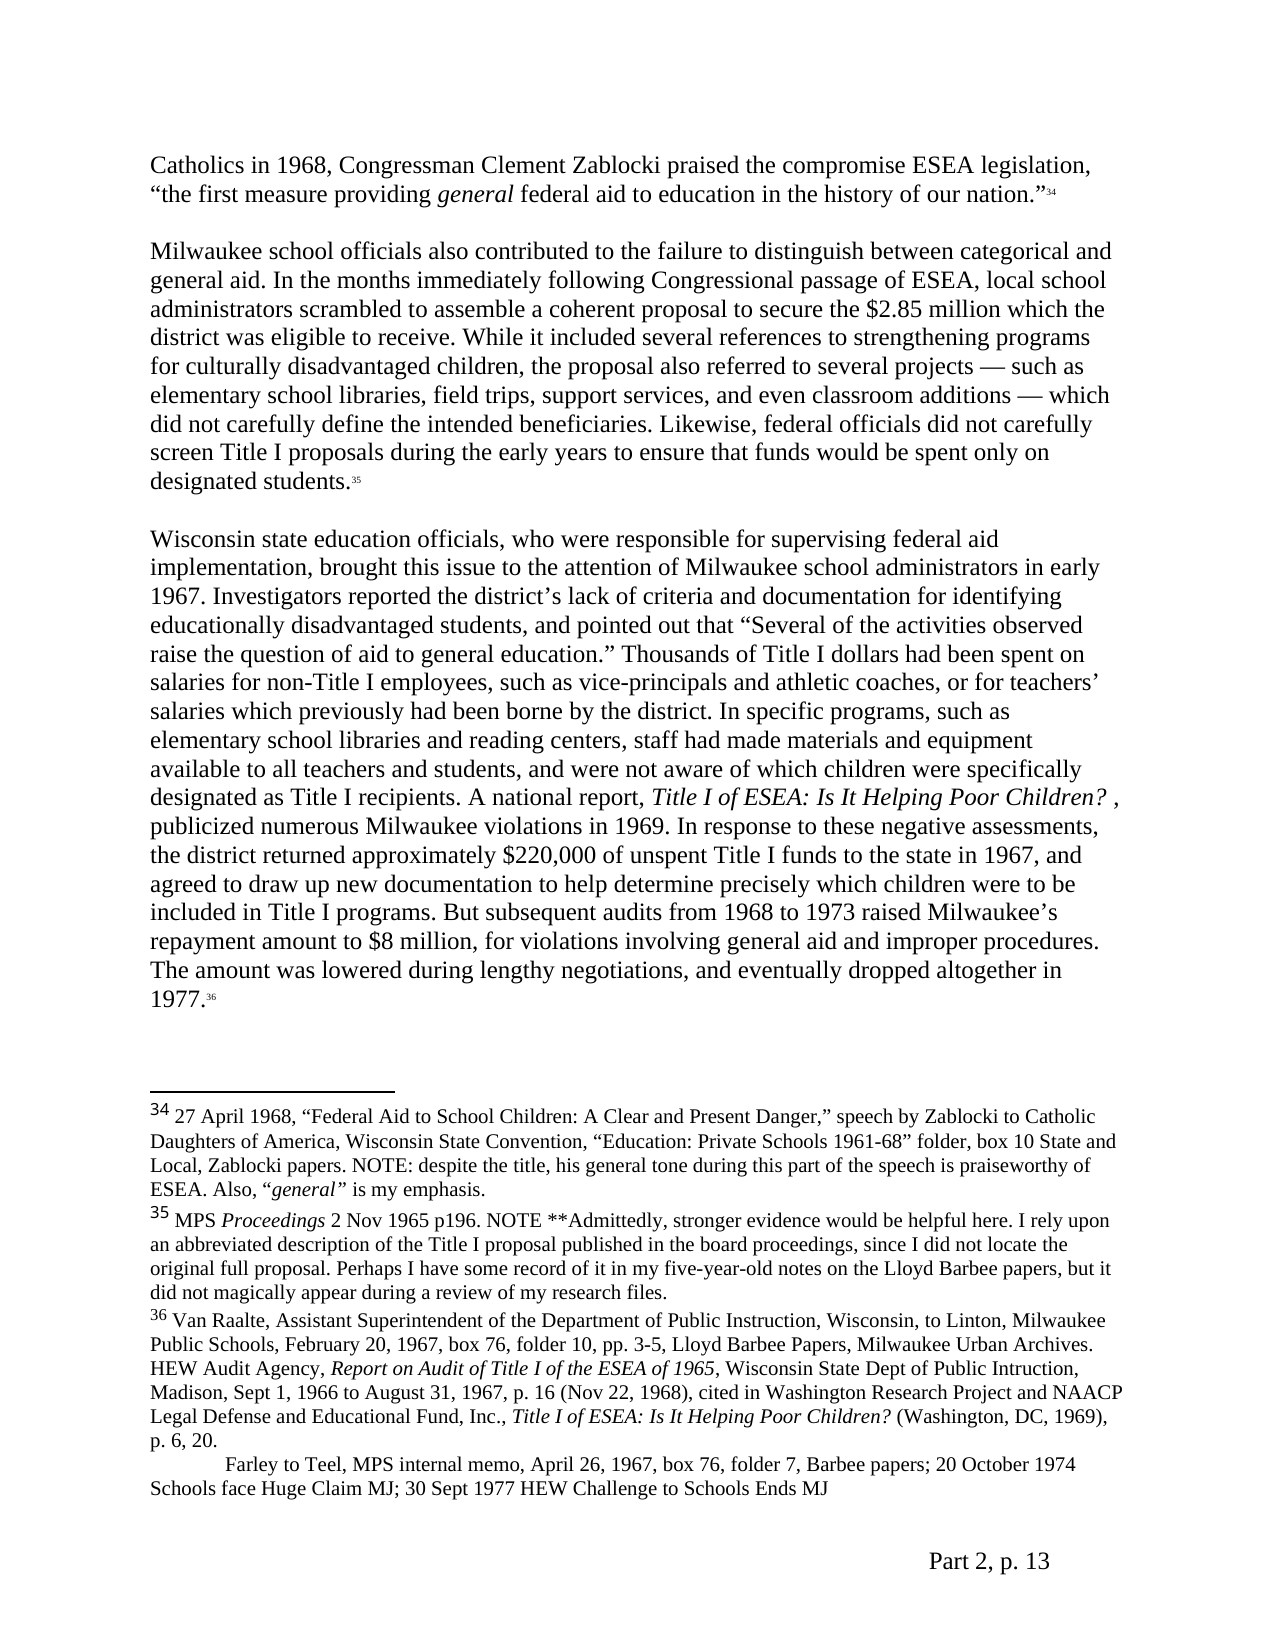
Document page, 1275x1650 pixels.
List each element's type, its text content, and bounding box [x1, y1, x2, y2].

text Van Raalte, Assistant Superintendent of the Department of Public Instruction, Wisconsin, to Linton, Milwaukee Public Schools, February 20, 1967, box 76, folder 10, pp. 3-5, Lloyd Barbee Papers, Milwaukee Urban Archives. [150, 1304, 1125, 1356]
text Catholics in 1968, Congressman Clement Zablocki praised the compromise ESEA legislation, “the first measure providing general federal aid to education in the history of our nation.” [150, 150, 1125, 207]
text MPS Proceedings 2 Nov 1965 p196. NOTE **Admittedly, stronger evidence would be helpful here. I rely upon an abbreviated description of the Title I proposal published in the board proceedings, since I did not locate the original full proposal. Perhaps I have some record of it in my five-year-old notes on the Lloyd Barbee papers, but it did not magically appear during a review of my research files. [150, 1201, 1125, 1304]
text Farley to Teel, MPS internal memo, April 26, 1967, box 76, folder 7, Barbee papers; 20 October 1974 Schools face Huge Claim MJ; 30 Sept 1977 HEW Challenge to Schools Ends MJ [150, 1452, 1125, 1500]
text Wisconsin state education officials, who were responsible for supervising federal aid implementation, brought this issue to the attention of Milwaukee school administrators in early 1967. Investigators reported the district’s lack of criteria and documentation for identifying educationally disadvantaged students, and pointed out that “Several of the activities observed raise the question of aid to general education.” Thousands of Title I dollars had been spent on salaries for non-Title I employees, such as vice-principals and athletic coaches, or for teachers’ salaries which previously had been borne by the district. In specific programs, such as elementary school libraries and reading centers, staff had made materials and equipment available to all teachers and students, and were not aware of which children were specifically designated as Title I recipients. A national report, Title I of ESEA: Is It Helping Poor Children? , publicized numerous Milwaukee violations in 1969. In response to these negative assessments, the district returned approximately $220,000 of unspent Title I funds to the state in 1967, and agreed to draw up new documentation to help determine precisely which children were to be included in Title I programs. But subsequent audits from 1968 to 1973 raised Milwaukee’s repayment amount to $8 million, for violations involving general aid and improper procedures. The amount was lowered during lengthy negotiations, and eventually dropped altogether in 1977. [150, 524, 1125, 1012]
text 27 April 1968, “Federal Aid to School Children: A Clear and Present Danger,” speech by Zablocki to Catholic Daughters of America, Wisconsin State Convention, “Education: Private Schools 1961-68” folder, box 10 State and Local, Zablocki papers. NOTE: despite the title, his general tone during this part of the speech is praiseworthy of ESEA. Also, “general” is my emphasis. [150, 1098, 1125, 1201]
text Milwaukee school officials also contributed to the failure to distinguish between categorical and general aid. In the months immediately following Congressional passage of ESEA, local school administrators scrambled to assemble a coherent proposal to secure the $2.85 million which the district was eligible to receive. While it included several references to strengthening programs for culturally disadvantaged children, the proposal also referred to several projects — such as elementary school libraries, field trips, support services, and even classroom additions — which did not carefully define the intended beneficiaries. Likewise, federal officials did not carefully screen Title I proposals during the early years to ensure that funds would be spent only on designated students. [150, 236, 1125, 495]
text HEW Audit Agency, Report on Audit of Title I of the ESEA of 1965, Wisconsin State Dept of Public Intruction, Madison, Sept 1, 1966 to August 31, 1967, p. 16 (Nov 22, 1968), cited in Washington Research Project and NAACP Legal Defense and Educational Fund, Inc., Title I of ESEA: Is It Helping Poor Children? (Washington, DC, 1969), p. 6, 20. [150, 1356, 1125, 1452]
